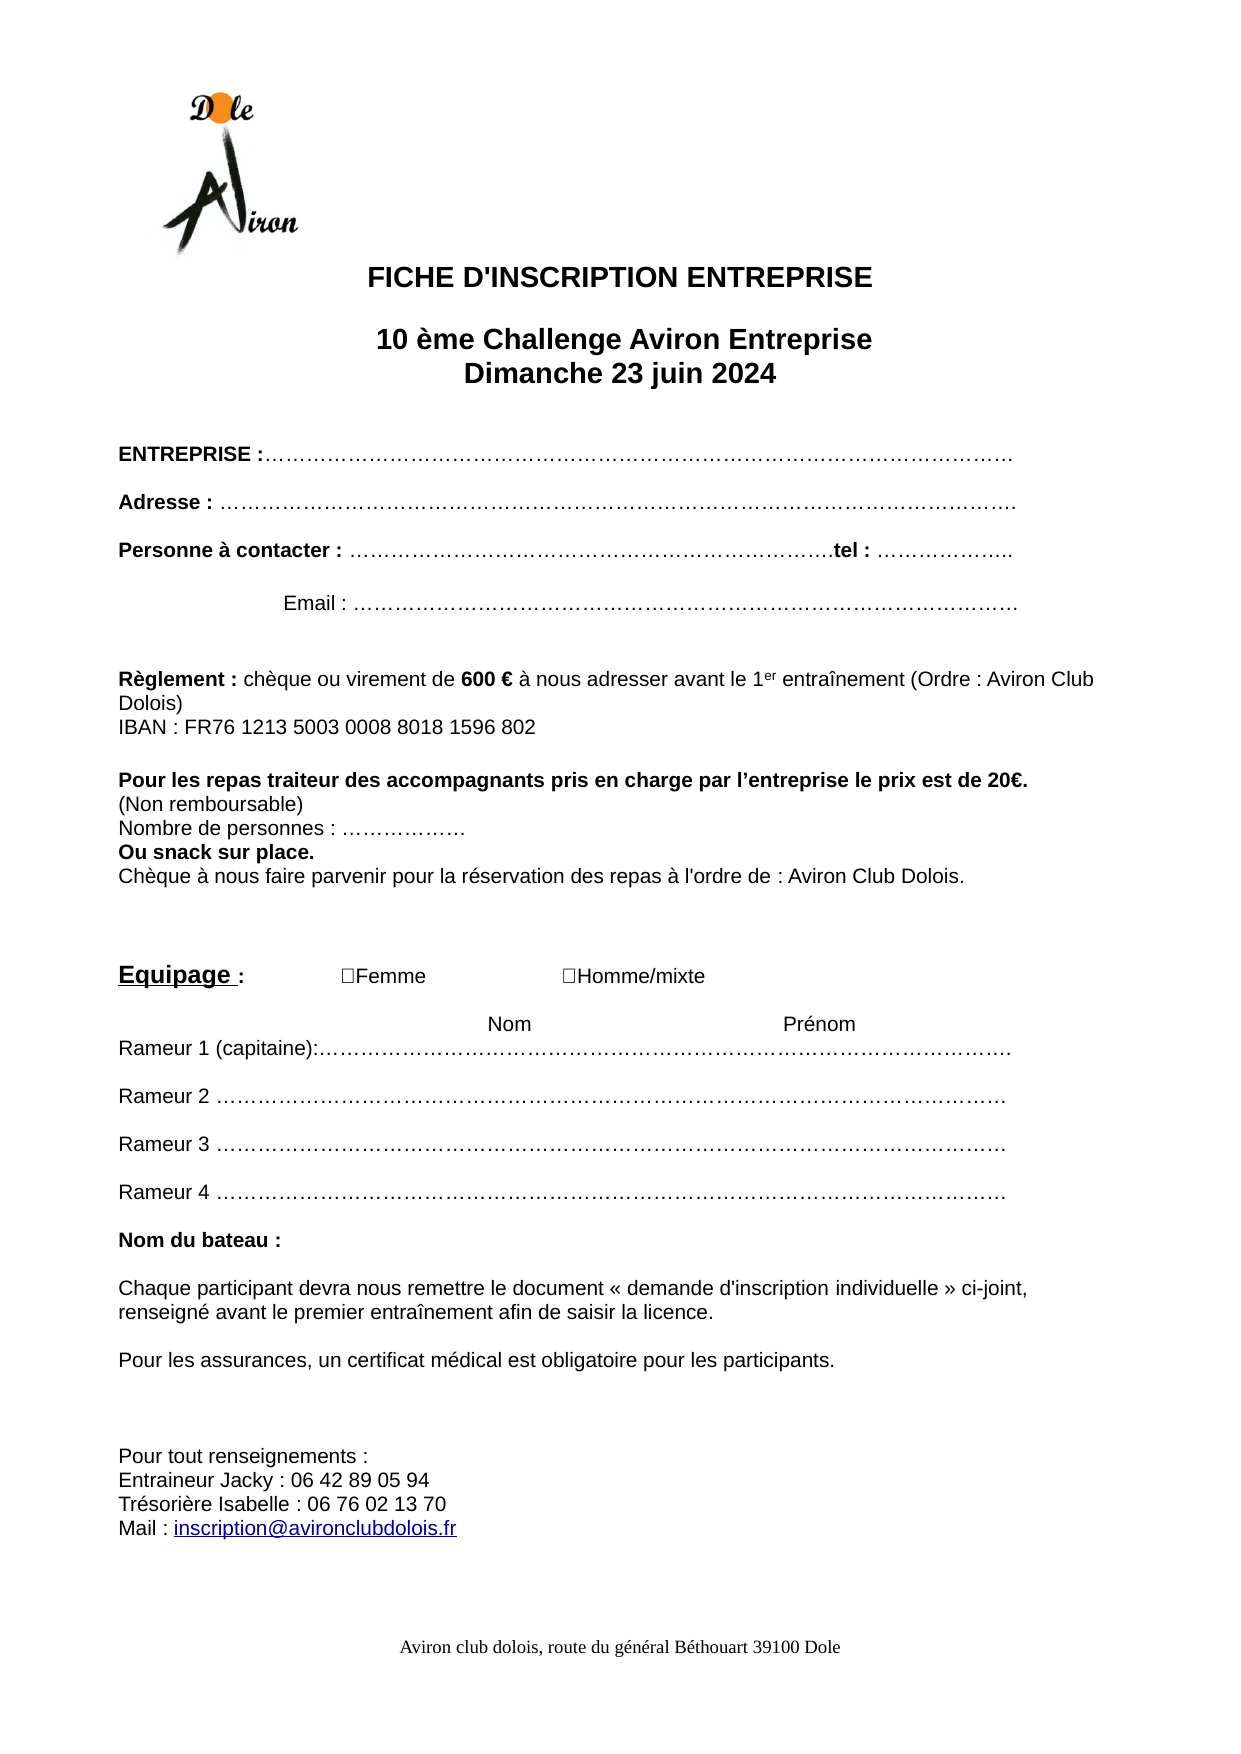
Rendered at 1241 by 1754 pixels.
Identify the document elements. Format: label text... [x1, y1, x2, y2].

text Adresse : ……………………………………………………………………………………………………. [118, 490, 1122, 514]
text Règlement : chèque ou virement de 600 € à nous adresser avant le 1er entraînement (Ordre : Aviron Club Dolois) [118, 667, 1122, 715]
text ENTREPRISE :……………………………………………………………………………………………… [118, 442, 1122, 466]
text (Non remboursable) [118, 792, 1122, 816]
text Mail : inscription@avironclubdolois.fr [118, 1515, 1122, 1539]
text Pour les repas traiteur des accompagnants pris en charge par l’entreprise le prix est de 20€. [118, 768, 1122, 792]
text Rameur 1 (capitaine):………………………………………………………………………………………. [118, 1036, 1122, 1060]
text Chaque participant devra nous remettre le document « demande d'inscription individuelle » ci-joint, renseigné avant le premier entraînement afin de saisir la licence. [118, 1276, 1122, 1324]
text Rameur 4 …………………………………………………………………………………………………… [118, 1180, 1122, 1204]
text Equipage : Femme Homme/mixte [118, 959, 1122, 988]
text Personne à contacter : …………………………………………………………….tel : ……………….. [118, 538, 1122, 562]
text Nom Prénom [118, 1012, 1122, 1036]
text Rameur 2 …………………………………………………………………………………………………… [118, 1084, 1122, 1108]
text IBAN : FR76 1213 5003 0008 8018 1596 802 [118, 715, 1122, 739]
text Entraineur Jacky : 06 42 89 05 94 [118, 1467, 1122, 1491]
text Pour tout renseignements : [118, 1443, 1122, 1467]
text Pour les assurances, un certificat médical est obligatoire pour les participants. [118, 1348, 1122, 1372]
text Nom du bateau : [118, 1228, 1122, 1252]
text FICHE D'INSCRIPTION ENTREPRISE [118, 75, 1122, 293]
text Email : …………………………………………………………………………………… [118, 591, 1122, 614]
text Rameur 3 …………………………………………………………………………………………………… [118, 1132, 1122, 1156]
text Ou snack sur place. [118, 840, 1122, 864]
text Trésorière Isabelle : 06 76 02 13 70 [118, 1491, 1122, 1515]
text Chèque à nous faire parvenir pour la réservation des repas à l'ordre de : Aviron Club Dolois. [118, 864, 1122, 888]
text Nombre de personnes : ……………… [118, 816, 1122, 840]
text 10 ème Challenge Aviron Entreprise [118, 322, 1122, 356]
text Dimanche 23 juin 2024 [118, 356, 1122, 389]
